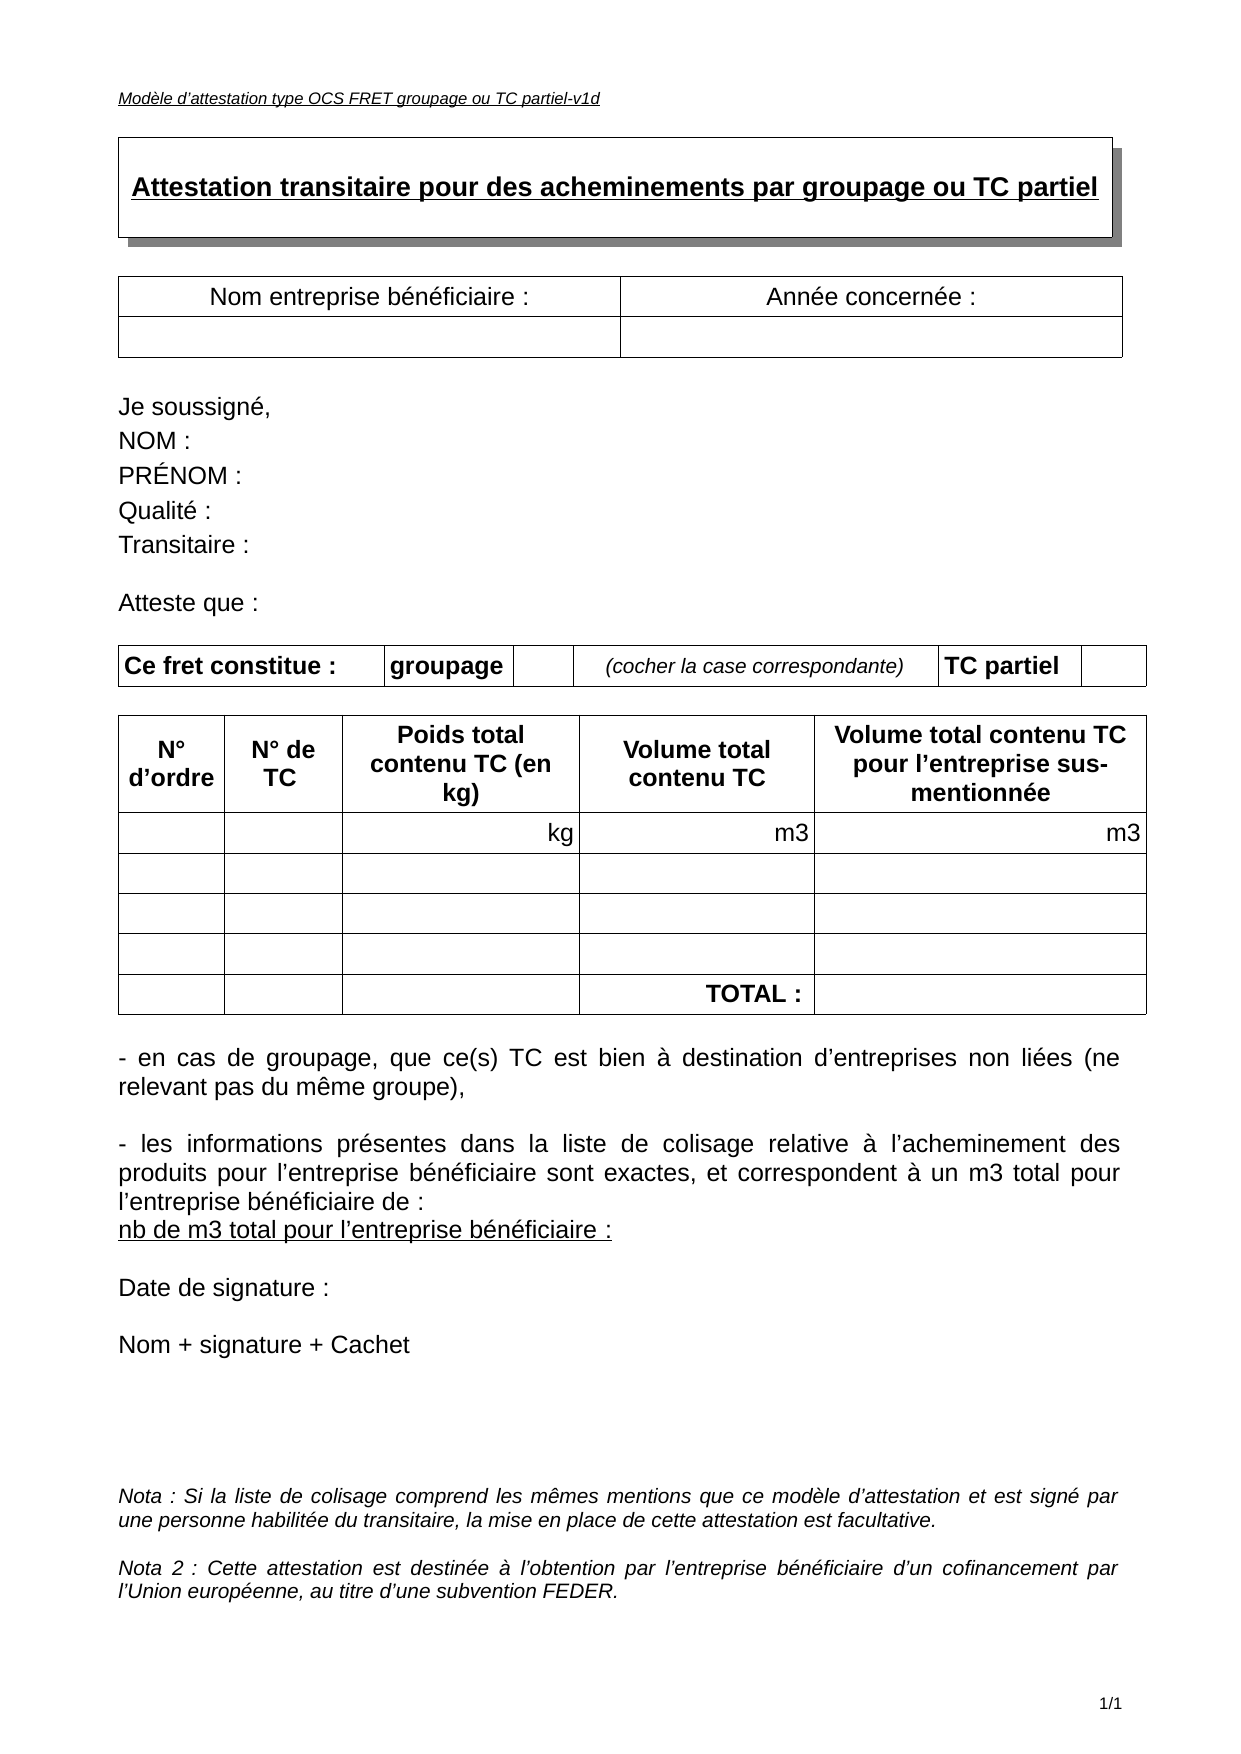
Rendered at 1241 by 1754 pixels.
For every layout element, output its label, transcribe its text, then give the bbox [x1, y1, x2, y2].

table_cell [119, 813, 224, 853]
table_cell [225, 894, 342, 933]
text Nota 2 : Cette attestation est destinée à l’obtention par l’entreprise bénéficiaire d’un cofinancement par l’Union européenne, au titre d’une subvention FEDER. [118, 1555, 1122, 1603]
text Transitaire : [118, 530, 1122, 559]
table_cell [815, 894, 1146, 933]
text Nota : Si la liste de colisage comprend les mêmes mentions que ce modèle d’attestation et est signé par une personne habilitée du transitaire, la mise en place de cette attestation est facultative. [118, 1483, 1122, 1531]
table_cell [343, 894, 579, 933]
table_cell [815, 934, 1146, 973]
table_cell [580, 894, 814, 933]
table_cell [119, 934, 224, 973]
text Atteste que : [118, 588, 1122, 617]
table_cell [621, 317, 1122, 357]
table_header Volume total contenu TC [580, 716, 814, 812]
text Date de signature : [118, 1273, 1122, 1301]
table_header Année concernée : [621, 277, 1122, 316]
table_cell [580, 854, 814, 893]
table_header [1082, 646, 1146, 686]
table_header [514, 646, 573, 686]
table_cell [119, 317, 620, 357]
table_header Poids total contenu TC (en kg) [343, 716, 579, 812]
table_cell [225, 854, 342, 893]
table_cell [119, 975, 224, 1014]
table_cell [225, 934, 342, 973]
table_cell [343, 934, 579, 973]
text Nom + signature + Cachet [118, 1330, 1122, 1359]
table_header Ce fret constitue : [119, 646, 384, 686]
text Qualité : [118, 496, 1122, 524]
table_cell [119, 894, 224, 933]
table_cell [225, 975, 342, 1014]
table_cell [343, 854, 579, 893]
text Attestation transitaire pour des acheminements par groupage ou TC partiel [119, 168, 1112, 203]
table_cell kg [343, 813, 579, 853]
table_cell [119, 854, 224, 893]
table_header TC partiel [939, 646, 1081, 686]
table_header N° d’ordre [119, 716, 224, 812]
text PRÉNOM : [118, 461, 1122, 490]
text Je soussigné, [118, 392, 1122, 420]
text - en cas de groupage, que ce(s) TC est bien à destination d’entreprises non liées (ne relevant pas du même groupe), [118, 1043, 1122, 1100]
table_cell m3 [815, 813, 1146, 853]
table_cell [343, 975, 579, 1014]
table_cell [580, 934, 814, 973]
table_cell m3 [580, 813, 814, 853]
table_header (cocher la case correspondante) [574, 646, 938, 686]
table_header Volume total contenu TC pour l’entreprise sus-mentionnée [815, 716, 1146, 812]
table_cell [225, 813, 342, 853]
text - les informations présentes dans la liste de colisage relative à l’acheminement des produits pour l’entreprise bénéficiaire sont exactes, et correspondent à un m3 total pour l’entreprise bénéficiaire de : [118, 1129, 1122, 1215]
table_header groupage [385, 646, 513, 686]
table_cell [815, 975, 1146, 1014]
table_cell TOTAL : [580, 975, 814, 1014]
text NOM : [118, 426, 1122, 455]
table_header N° de TC [225, 716, 342, 812]
table_cell [815, 854, 1146, 893]
table_header Nom entreprise bénéficiaire : [119, 277, 620, 316]
text nb de m3 total pour l’entreprise bénéficiaire : [118, 1215, 1122, 1244]
